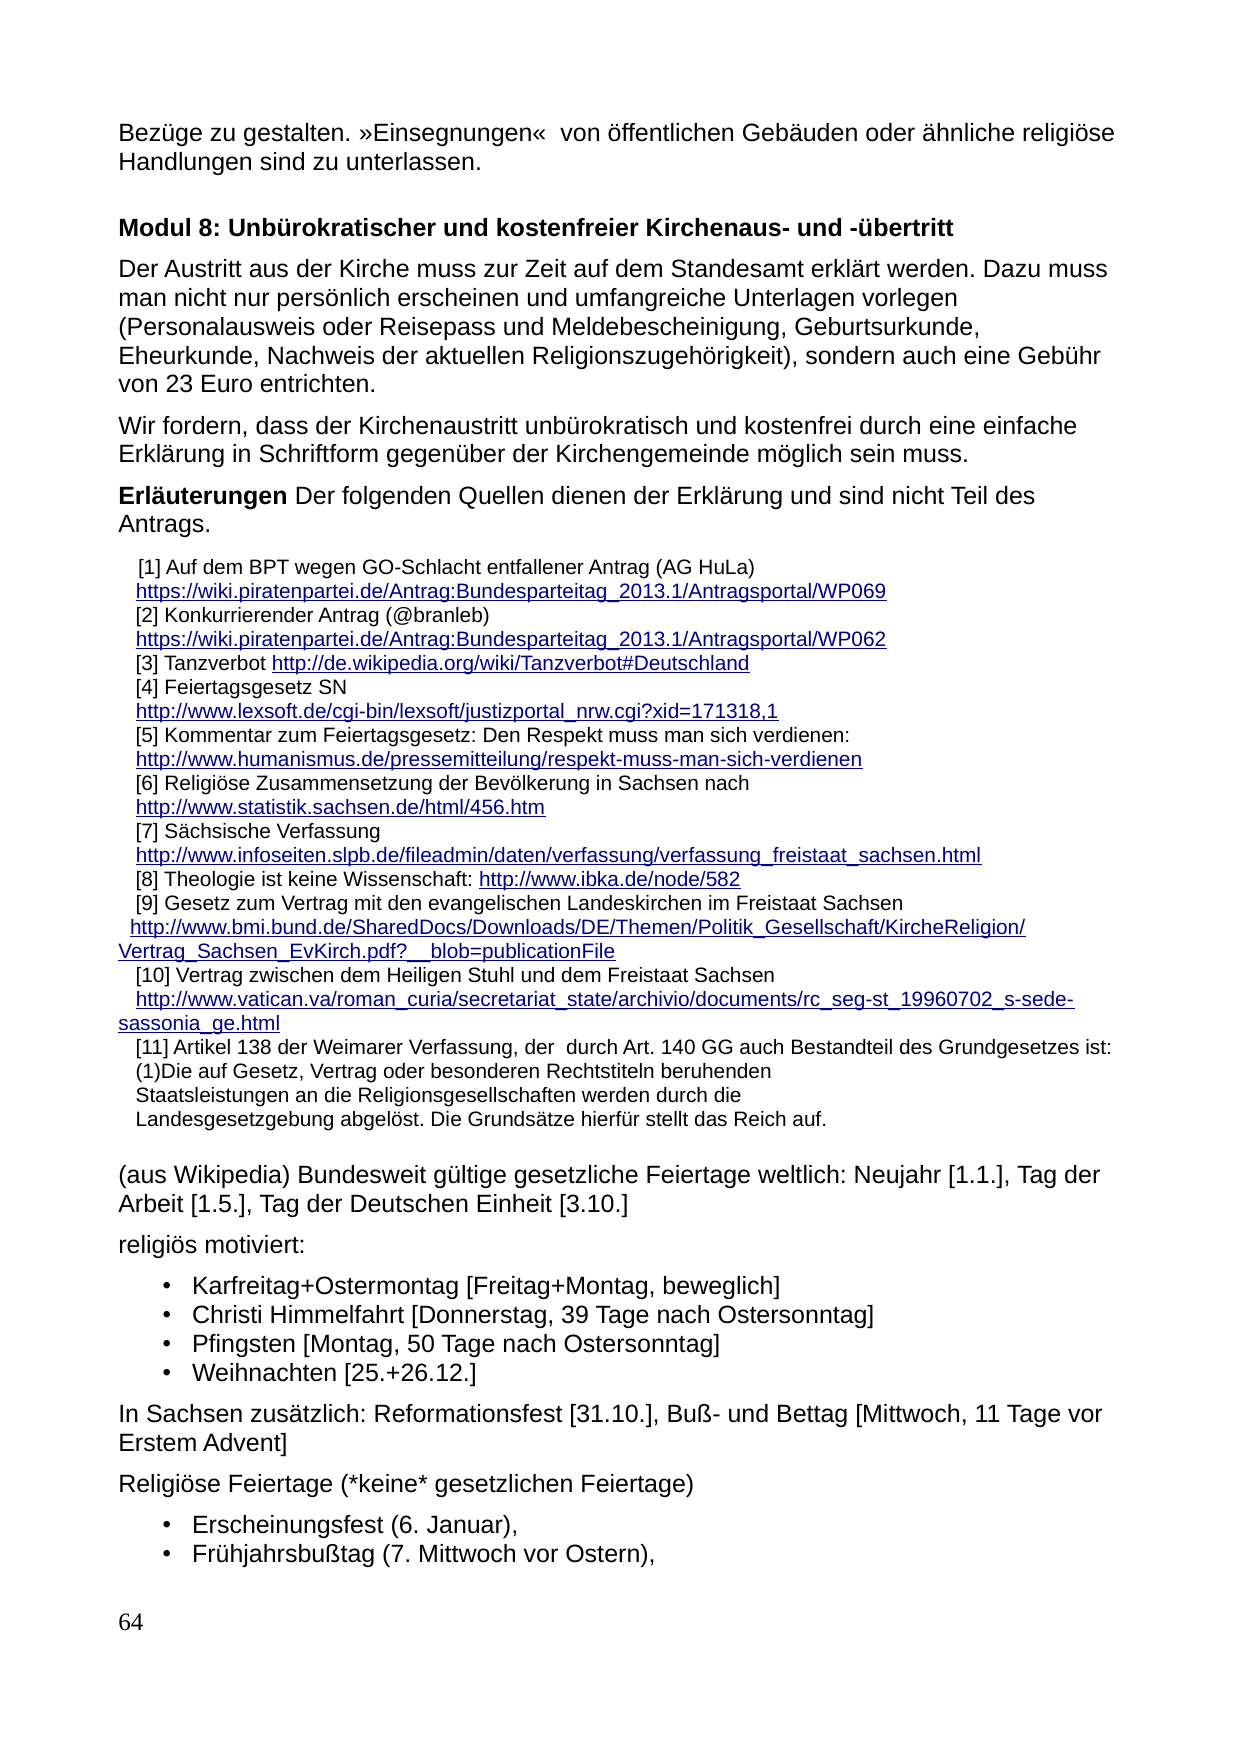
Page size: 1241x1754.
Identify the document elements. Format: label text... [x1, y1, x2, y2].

text religiös motiviert: [118, 1230, 1122, 1259]
list Karfreitag+Ostermontag [Freitag+Montag, beweglich] [162, 1271, 1122, 1300]
text [7] Sächsische Verfassung [118, 819, 1122, 843]
list Christi Himmelfahrt [Donnerstag, 39 Tage nach Ostersonntag] [162, 1300, 1122, 1329]
text http://www.infoseiten.slpb.de/fileadmin/daten/verfassung/verfassung_freistaat_sachsen.html [118, 843, 1122, 867]
text http://www.bmi.bund.de/SharedDocs/Downloads/DE/Themen/Politik_Gesellschaft/KircheReligion/Vertrag_Sachsen_EvKirch.pdf?__blob=publicationFile [118, 915, 1122, 963]
text Bezüge zu gestalten. »Einsegnungen« von öffentlichen Gebäuden oder ähnliche religiöse Handlungen sind zu unterlassen. [118, 118, 1122, 176]
text Staatsleistungen an die Religionsgesellschaften werden durch die [118, 1082, 1122, 1106]
text Landesgesetzgebung abgelöst. Die Grundsätze hierfür stellt das Reich auf. [118, 1106, 1122, 1130]
text [1] Auf dem BPT wegen GO-Schlacht entfallener Antrag (AG HuLa) [118, 551, 1122, 579]
text https://wiki.piratenpartei.de/Antrag:Bundesparteitag_2013.1/Antragsportal/WP069 [118, 579, 1122, 603]
text [10] Vertrag zwischen dem Heiligen Stuhl und dem Freistaat Sachsen [118, 963, 1122, 987]
text https://wiki.piratenpartei.de/Antrag:Bundesparteitag_2013.1/Antragsportal/WP062 [118, 627, 1122, 651]
text Erläuterungen Der folgenden Quellen dienen der Erklärung und sind nicht Teil des Antrags. [118, 481, 1122, 538]
text [3] Tanzverbot http://de.wikipedia.org/wiki/Tanzverbot#Deutschland [118, 651, 1122, 675]
text [6] Religiöse Zusammensetzung der Bevölkerung in Sachsen nach [118, 771, 1122, 795]
text [8] Theologie ist keine Wissenschaft: http://www.ibka.de/node/582 [118, 867, 1122, 891]
text Religiöse Feiertage (*keine* gesetzlichen Feiertage) [118, 1469, 1122, 1498]
text [11] Artikel 138 der Weimarer Verfassung, der durch Art. 140 GG auch Bestandteil des Grundgesetzes ist: [118, 1034, 1122, 1058]
text (1)Die auf Gesetz, Vertrag oder besonderen Rechtstiteln beruhenden [118, 1058, 1122, 1082]
list Pfingsten [Montag, 50 Tage nach Ostersonntag] [162, 1329, 1122, 1358]
text http://www.statistik.sachsen.de/html/456.htm [118, 795, 1122, 819]
text Wir fordern, dass der Kirchenaustritt unbürokratisch und kostenfrei durch eine einfache Erklärung in Schriftform gegenüber der Kirchengemeinde möglich sein muss. [118, 411, 1122, 468]
text [5] Kommentar zum Feiertagsgesetz: Den Respekt muss man sich verdienen: [118, 723, 1122, 747]
text [2] Konkurrierender Antrag (@branleb) [118, 603, 1122, 627]
list Erscheinungsfest (6. Januar), [162, 1510, 1122, 1539]
text (aus Wikipedia) Bundesweit gültige gesetzliche Feiertage weltlich: Neujahr [1.1.], Tag der Arbeit [1.5.], Tag der Deutschen Einheit [3.10.] [118, 1160, 1122, 1217]
list Frühjahrsbußtag (7. Mittwoch vor Ostern), [162, 1539, 1122, 1568]
text [9] Gesetz zum Vertrag mit den evangelischen Landeskirchen im Freistaat Sachsen [118, 891, 1122, 915]
list Weihnachten [25.+26.12.] [162, 1358, 1122, 1387]
text http://www.vatican.va/roman_curia/secretariat_state/archivio/documents/rc_seg-st_19960702_s-sede-sassonia_ge.html [118, 987, 1122, 1034]
text Der Austritt aus der Kirche muss zur Zeit auf dem Standesamt erklärt werden. Dazu muss man nicht nur persönlich erscheinen und umfangreiche Unterlagen vorlegen (Personalausweis oder Reisepass und Meldebescheinigung, Geburtsurkunde, Eheurkunde, Nachweis der aktuellen Religionszugehörigkeit), sondern auch eine Gebühr von 23 Euro entrichten. [118, 254, 1122, 398]
text http://www.lexsoft.de/cgi-bin/lexsoft/justizportal_nrw.cgi?xid=171318,1 [118, 699, 1122, 723]
subtitle Modul 8: Unbürokratischer und kostenfreier Kirchenaus- und -übertritt [118, 213, 1122, 242]
text In Sachsen zusätzlich: Reformationsfest [31.10.], Buß- und Bettag [Mittwoch, 11 Tage vor Erstem Advent] [118, 1399, 1122, 1457]
text [4] Feiertagsgesetz SN [118, 675, 1122, 699]
text http://www.humanismus.de/pressemitteilung/respekt-muss-man-sich-verdienen [118, 747, 1122, 771]
